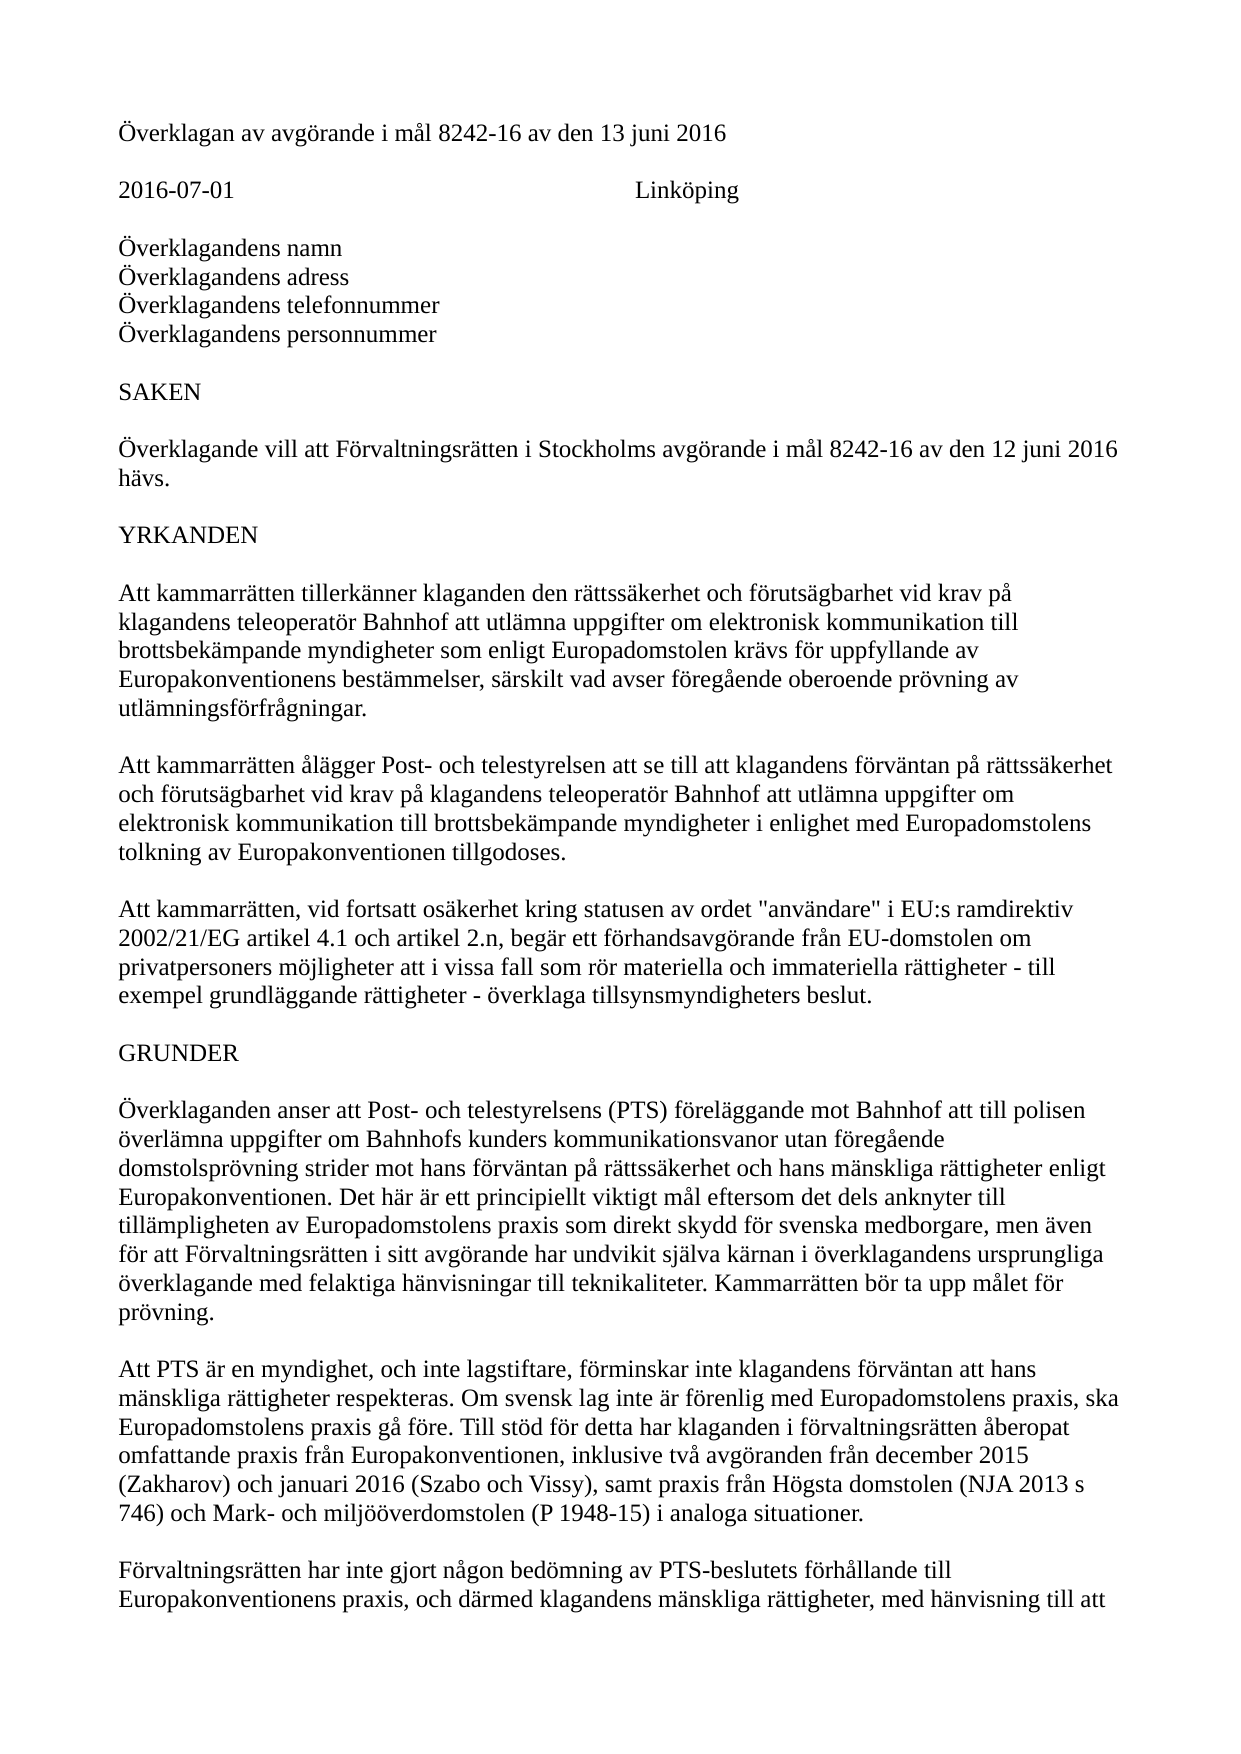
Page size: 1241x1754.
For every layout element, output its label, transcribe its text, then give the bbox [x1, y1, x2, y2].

text Överklagan av avgörande i mål 8242-16 av den 13 juni 2016 2016-07-01 Linköping Överklagandens namn Överklagandens adress Överklagandens telefonnummer Överklagandens personnummer SAKEN Överklagande vill att Förvaltningsrätten i Stockholms avgörande i mål 8242-16 av den 12 juni 2016 hävs. YRKANDEN Att kammarrätten tillerkänner klaganden den rättssäkerhet och förutsägbarhet vid krav på klagandens teleoperatör Bahnhof att utlämna uppgifter om elektronisk kommunikation till brottsbekämpande myndigheter som enligt Europadomstolen krävs för uppfyllande av Europakonventionens bestämmelser, särskilt vad avser föregående oberoende prövning av utlämningsförfrågningar. Att kammarrätten ålägger Post- och telestyrelsen att se till att klagandens förväntan på rättssäkerhet och förutsägbarhet vid krav på klagandens teleoperatör Bahnhof att utlämna uppgifter om elektronisk kommunikation till brottsbekämpande myndigheter i enlighet med Europadomstolens tolkning av Europakonventionen tillgodoses. Att kammarrätten, vid fortsatt osäkerhet kring statusen av ordet "användare" i EU:s ramdirektiv 2002/21/EG artikel 4.1 och artikel 2.n, begär ett förhandsavgörande från EU-domstolen om privatpersoners möjligheter att i vissa fall som rör materiella och immateriella rättigheter - till exempel grundläggande rättigheter - överklaga tillsynsmyndigheters beslut. GRUNDER Överklaganden anser att Post- och telestyrelsens (PTS) föreläggande mot Bahnhof att till polisen överlämna uppgifter om Bahnhofs kunders kommunikationsvanor utan föregående domstolsprövning strider mot hans förväntan på rättssäkerhet och hans mänskliga rättigheter enligt Europakonventionen. Det här är ett principiellt viktigt mål eftersom det dels anknyter till tillämpligheten av Europadomstolens praxis som direkt skydd för svenska medborgare, men även för att Förvaltningsrätten i sitt avgörande har undvikit själva kärnan i överklagandens ursprungliga överklagande med felaktiga hänvisningar till teknikaliteter. Kammarrätten bör ta upp målet för prövning. Att PTS är en myndighet, och inte lagstiftare, förminskar inte klagandens förväntan att hans mänskliga rättigheter respekteras. Om svensk lag inte är förenlig med Europadomstolens praxis, ska Europadomstolens praxis gå före. Till stöd för detta har klaganden i förvaltningsrätten åberopat omfattande praxis från Europakonventionen, inklusive två avgöranden från december 2015 (Zakharov) och januari 2016 (Szabo och Vissy), samt praxis från Högsta domstolen (NJA 2013 s 746) och Mark- och miljööverdomstolen (P 1948-15) i analoga situationer. Förvaltningsrätten har inte gjort någon bedömning av PTS-beslutets förhållande till Europakonventionens praxis, och därmed klagandens mänskliga rättigheter, med hänvisning till att [118, 118, 1122, 1613]
